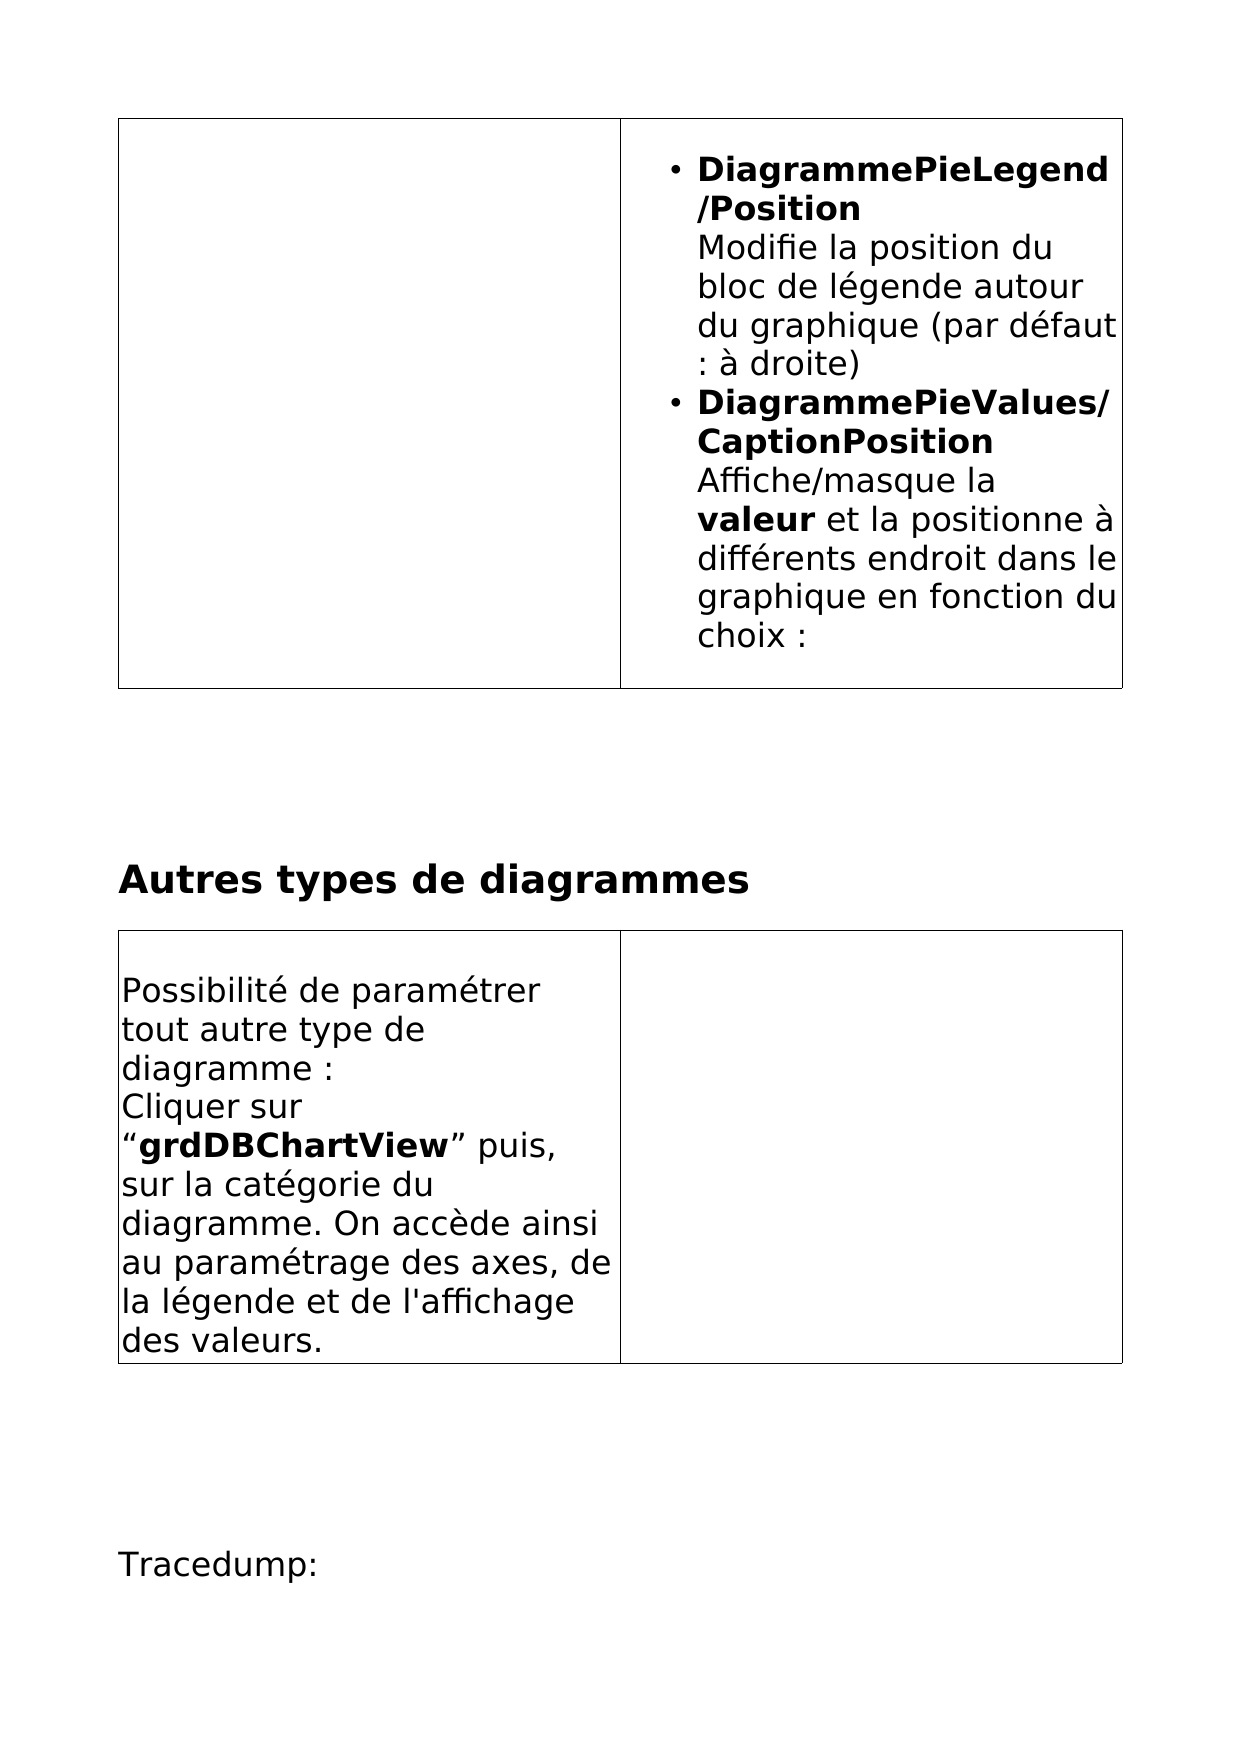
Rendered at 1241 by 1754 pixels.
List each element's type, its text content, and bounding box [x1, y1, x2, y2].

table_header [119, 119, 620, 688]
table_header Possibilité de paramétrer tout autre type de diagramme : Cliquer sur “grdDBChartView” puis, sur la catégorie du diagramme. On accède ainsi au paramétrage des axes, de la légende et de l'affichage des valeurs. [119, 931, 620, 1363]
text Tracedump: [118, 1507, 1122, 1584]
table_header Cliquer sur “grdDBChartView” puis, dans la catégorie Diagrammes/DiagramPie : DiagrammePieLegend/Position Modifie la position du bloc de légende autour du graphique (par défaut : à droite) DiagrammePieValues/CaptionPosition Affiche/masque la valeur et la positionne à différents endroit dans le graphique en fonction du choix : [621, 119, 1122, 688]
subtitle Autres types de diagrammes [118, 857, 1122, 902]
table_header [621, 931, 1122, 1363]
